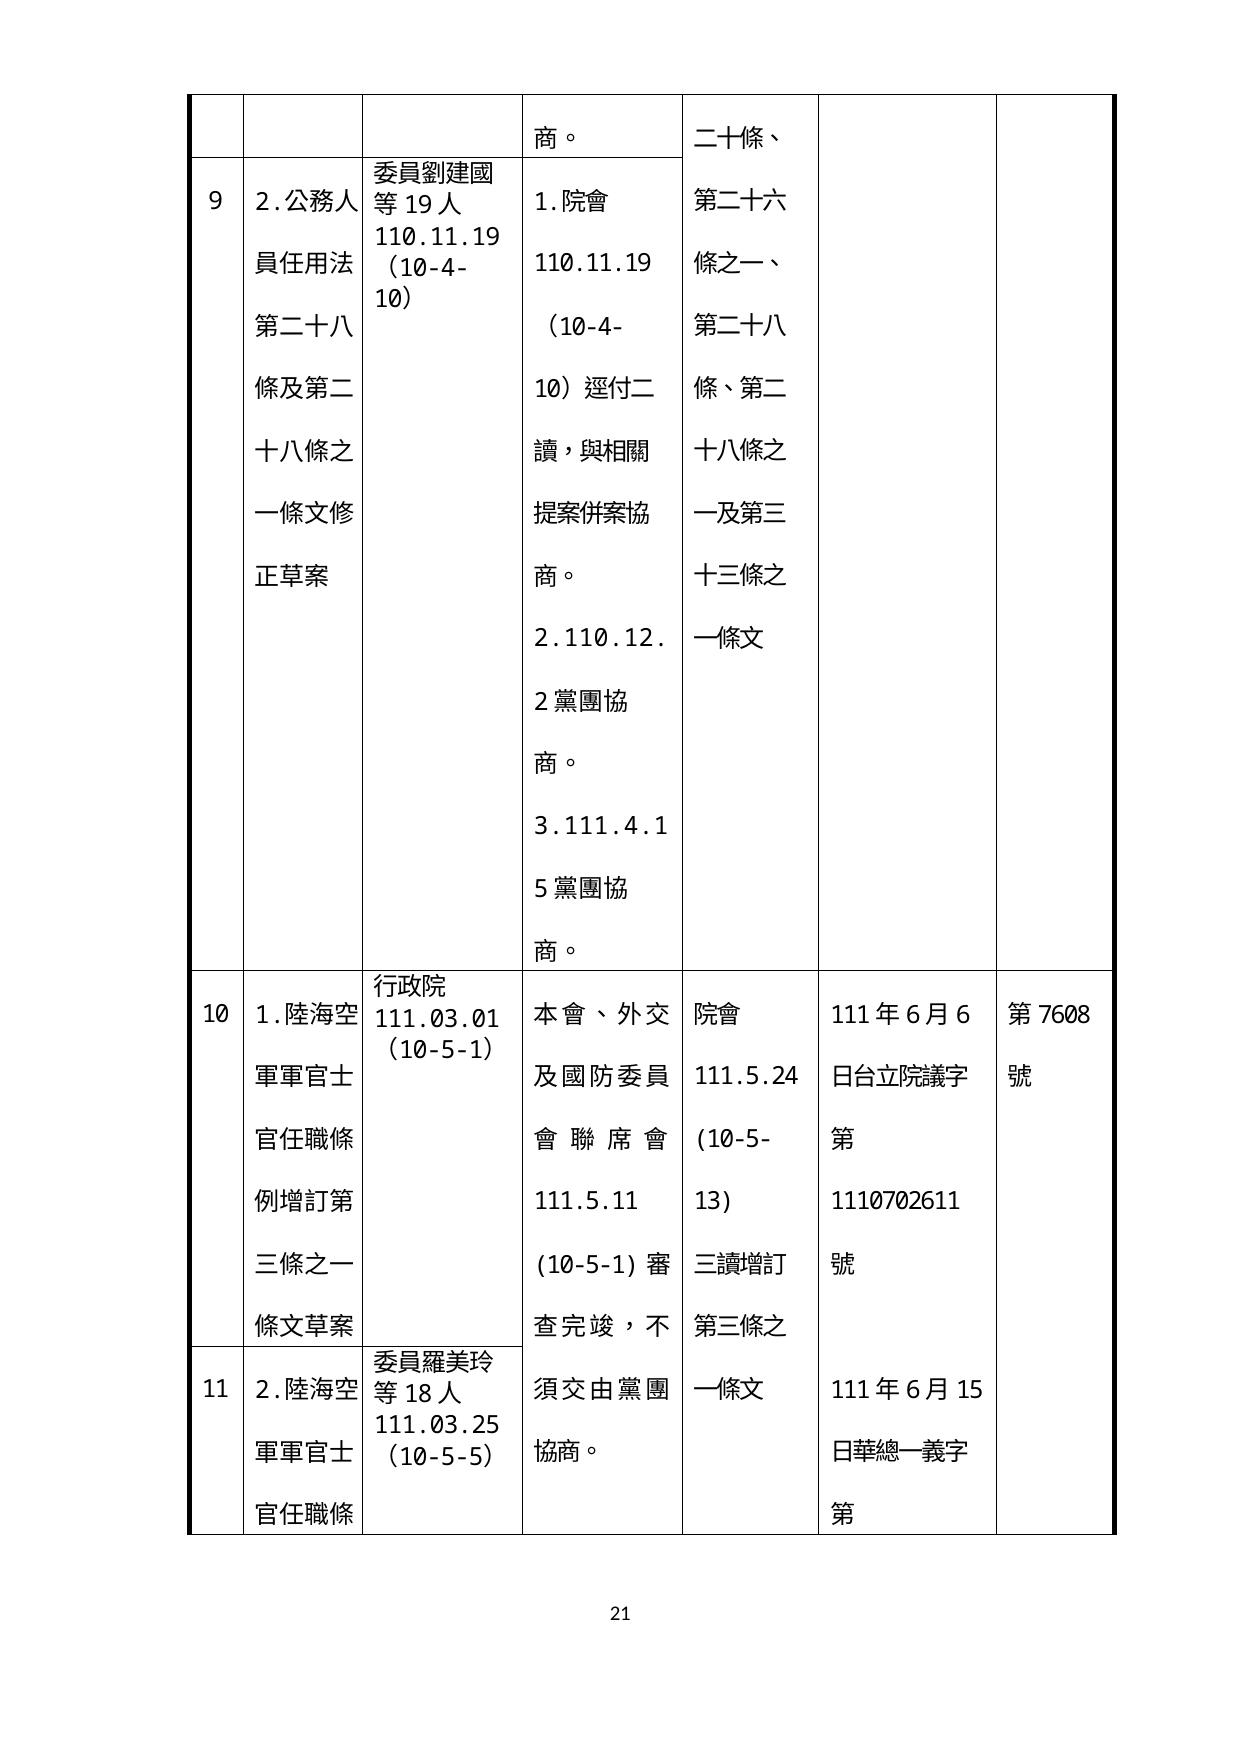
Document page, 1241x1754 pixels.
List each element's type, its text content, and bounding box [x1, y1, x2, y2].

table_cell 10 [192, 971, 243, 1346]
table_cell 11 [192, 1347, 243, 1534]
table_cell 1.院會110.11.19 （10-4-10）逕付二讀，與相關提案併案協商。 2.110.12.2黨團協商。 3.111.4.15黨團協商。 [523, 158, 682, 970]
table_cell [363, 95, 522, 157]
table_cell 111年6月6日台立院議字第1110702611號 111年6月15日華總一義字第 [819, 971, 996, 1534]
table_cell 院會 111.5.24 (10-5-13) 三讀增訂第三條之一條文 [683, 971, 818, 1534]
table_cell 9 [192, 158, 243, 970]
table_cell [192, 95, 243, 157]
table_cell [997, 95, 1112, 970]
table_cell 1.陸海空軍軍官士官任職條例增訂第三條之一條文草案 [244, 971, 362, 1346]
table_cell 行政院 111.03.01 （10-5-1） [363, 971, 522, 1346]
table_cell 第7608號 [997, 971, 1112, 1534]
table_cell 本會、外交及國防委員會聯席會111.5.11 (10-5-1)審查完竣，不須交由黨團協商。 [523, 971, 682, 1534]
table_cell 委員劉建國等19人 110.11.19 （10-4-10） [363, 158, 522, 970]
table_cell 二十條、第二十六條之一、第二十八條、第二十八條之一及第三十三條之一條文 [683, 95, 818, 970]
table_cell 2.陸海空軍軍官士官任職條 [244, 1347, 362, 1534]
table_cell 委員羅美玲等18人 111.03.25 （10-5-5） [363, 1347, 522, 1534]
table_cell 商。 [523, 95, 682, 157]
table_cell [819, 95, 996, 970]
table_cell 2.公務人員任用法第二十八條及第二十八條之一條文修正草案 [244, 158, 362, 970]
table_cell [244, 95, 362, 157]
